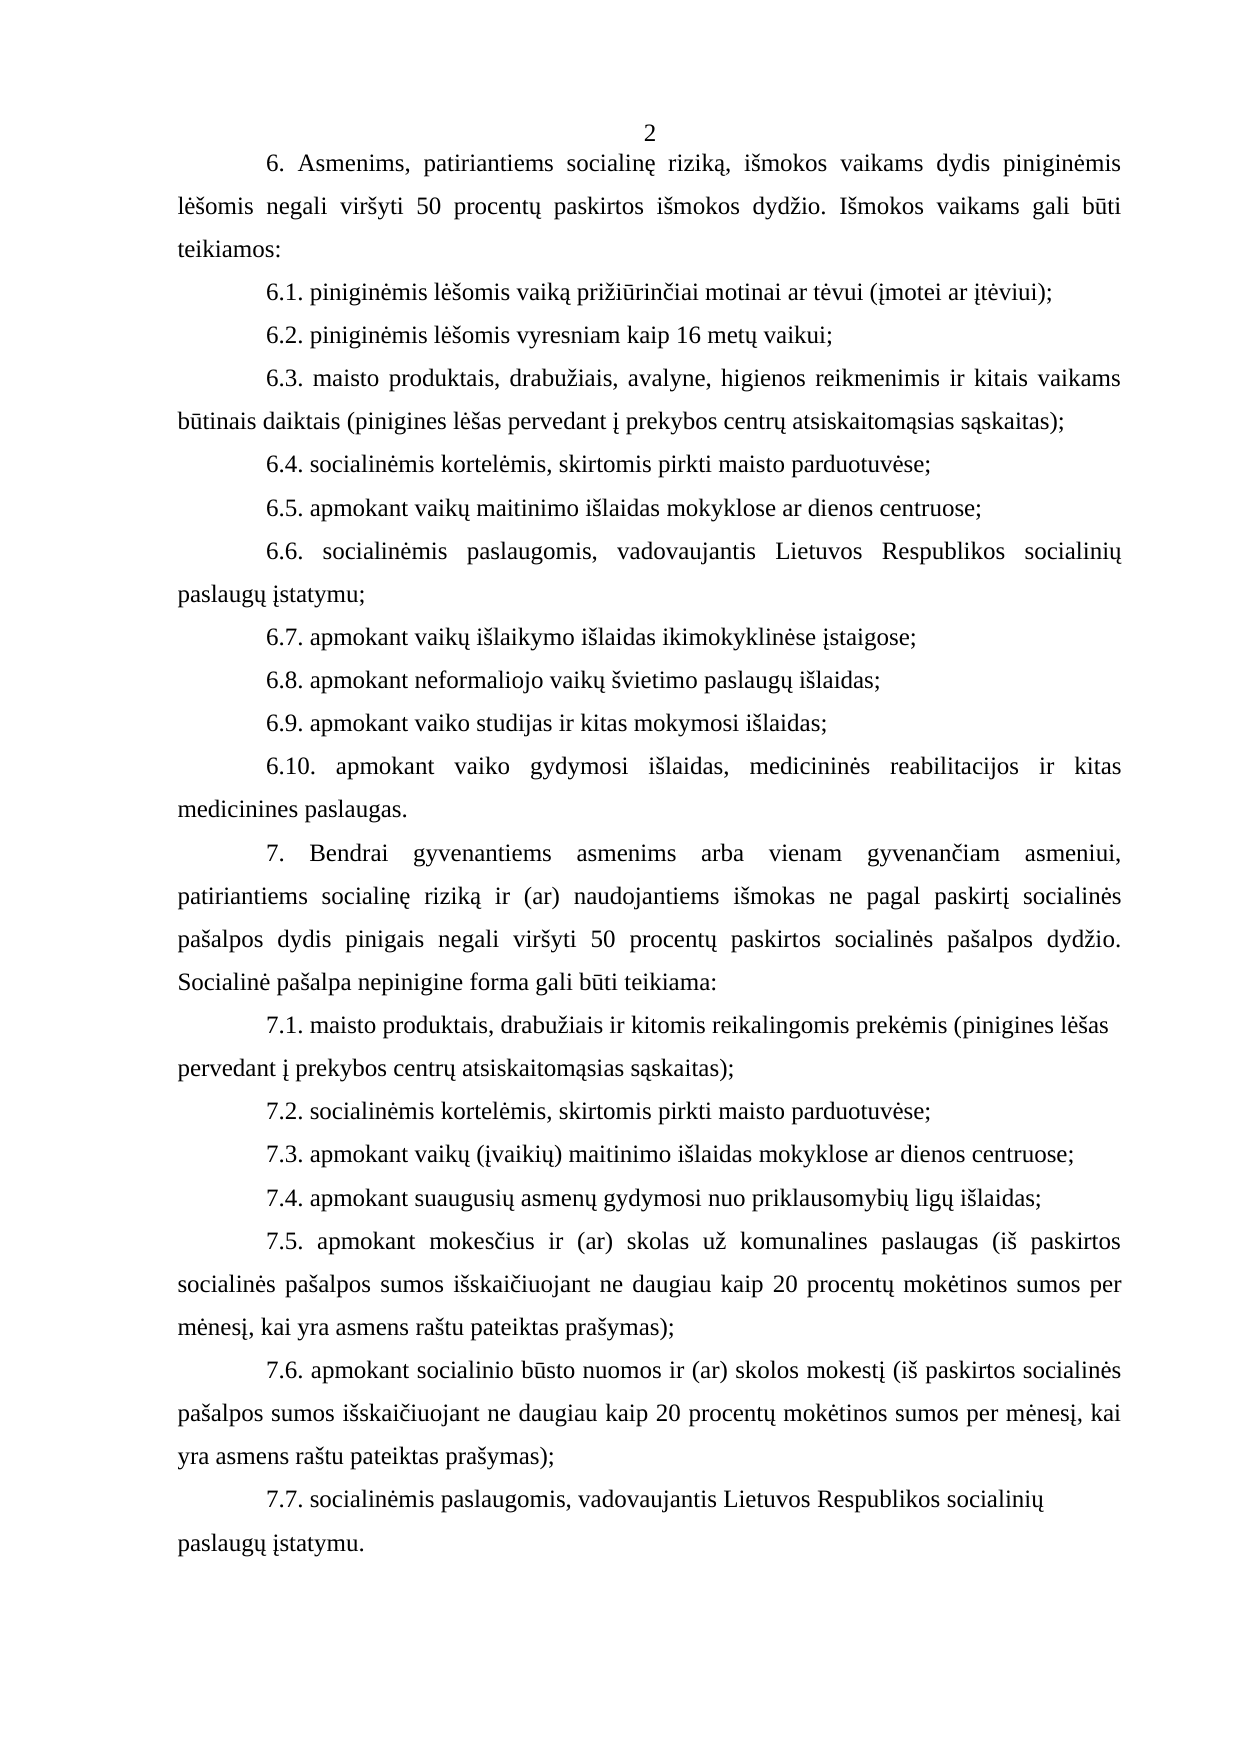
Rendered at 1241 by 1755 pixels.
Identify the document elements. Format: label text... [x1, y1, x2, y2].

text 6.3. maisto produktais, drabužiais, avalyne, higienos reikmenimis ir kitais vaikams būtinais daiktais (pinigines lėšas pervedant į prekybos centrų atsiskaitomąsias sąskaitas); [177, 363, 1122, 435]
text 6. Asmenims, patiriantiems socialinę riziką, išmokos vaikams dydis piniginėmis lėšomis negali viršyti 50 procentų paskirtos išmokos dydžio. Išmokos vaikams gali būti teikiamos: [177, 148, 1122, 263]
text 7.3. apmokant vaikų (įvaikių) maitinimo išlaidas mokyklose ar dienos centruose; [177, 1139, 1122, 1168]
text 7.1. maisto produktais, drabužiais ir kitomis reikalingomis prekėmis (pinigines lėšas pervedant į prekybos centrų atsiskaitomąsias sąskaitas); [177, 1010, 1122, 1082]
text 7.6. apmokant socialinio būsto nuomos ir (ar) skolos mokestį (iš paskirtos socialinės pašalpos sumos išskaičiuojant ne daugiau kaip 20 procentų mokėtinos sumos per mėnesį, kai yra asmens raštu pateiktas prašymas); [177, 1355, 1122, 1470]
text 6.6. socialinėmis paslaugomis, vadovaujantis Lietuvos Respublikos socialinių paslaugų įstatymu; [177, 536, 1122, 608]
text 7.4. apmokant suaugusių asmenų gydymosi nuo priklausomybių ligų išlaidas; [177, 1183, 1122, 1211]
text 6.9. apmokant vaiko studijas ir kitas mokymosi išlaidas; [177, 708, 1122, 737]
text 7.5. apmokant mokesčius ir (ar) skolas už komunalines paslaugas (iš paskirtos socialinės pašalpos sumos išskaičiuojant ne daugiau kaip 20 procentų mokėtinos sumos per mėnesį, kai yra asmens raštu pateiktas prašymas); [177, 1226, 1122, 1341]
text 7.7. socialinėmis paslaugomis, vadovaujantis Lietuvos Respublikos socialinių paslaugų įstatymu. [177, 1484, 1122, 1556]
text 6.7. apmokant vaikų išlaikymo išlaidas ikimokyklinėse įstaigose; [177, 622, 1122, 651]
text 6.8. apmokant neformaliojo vaikų švietimo paslaugų išlaidas; [177, 665, 1122, 694]
text 6.2. piniginėmis lėšomis vyresniam kaip 16 metų vaikui; [177, 320, 1122, 349]
text 6.10. apmokant vaiko gydymosi išlaidas, medicininės reabilitacijos ir kitas medicinines paslaugas. [177, 751, 1122, 823]
text 6.1. piniginėmis lėšomis vaiką prižiūrinčiai motinai ar tėvui (įmotei ar įtėviui); [177, 277, 1122, 306]
text 6.4. socialinėmis kortelėmis, skirtomis pirkti maisto parduotuvėse; [177, 449, 1122, 478]
text 7.2. socialinėmis kortelėmis, skirtomis pirkti maisto parduotuvėse; [177, 1096, 1122, 1125]
text 6.5. apmokant vaikų maitinimo išlaidas mokyklose ar dienos centruose; [177, 493, 1122, 521]
text 7. Bendrai gyvenantiems asmenims arba vienam gyvenančiam asmeniui, patiriantiems socialinę riziką ir (ar) naudojantiems išmokas ne pagal paskirtį socialinės pašalpos dydis pinigais negali viršyti 50 procentų paskirtos socialinės pašalpos dydžio. Socialinė pašalpa nepinigine forma gali būti teikiama: [177, 838, 1122, 996]
